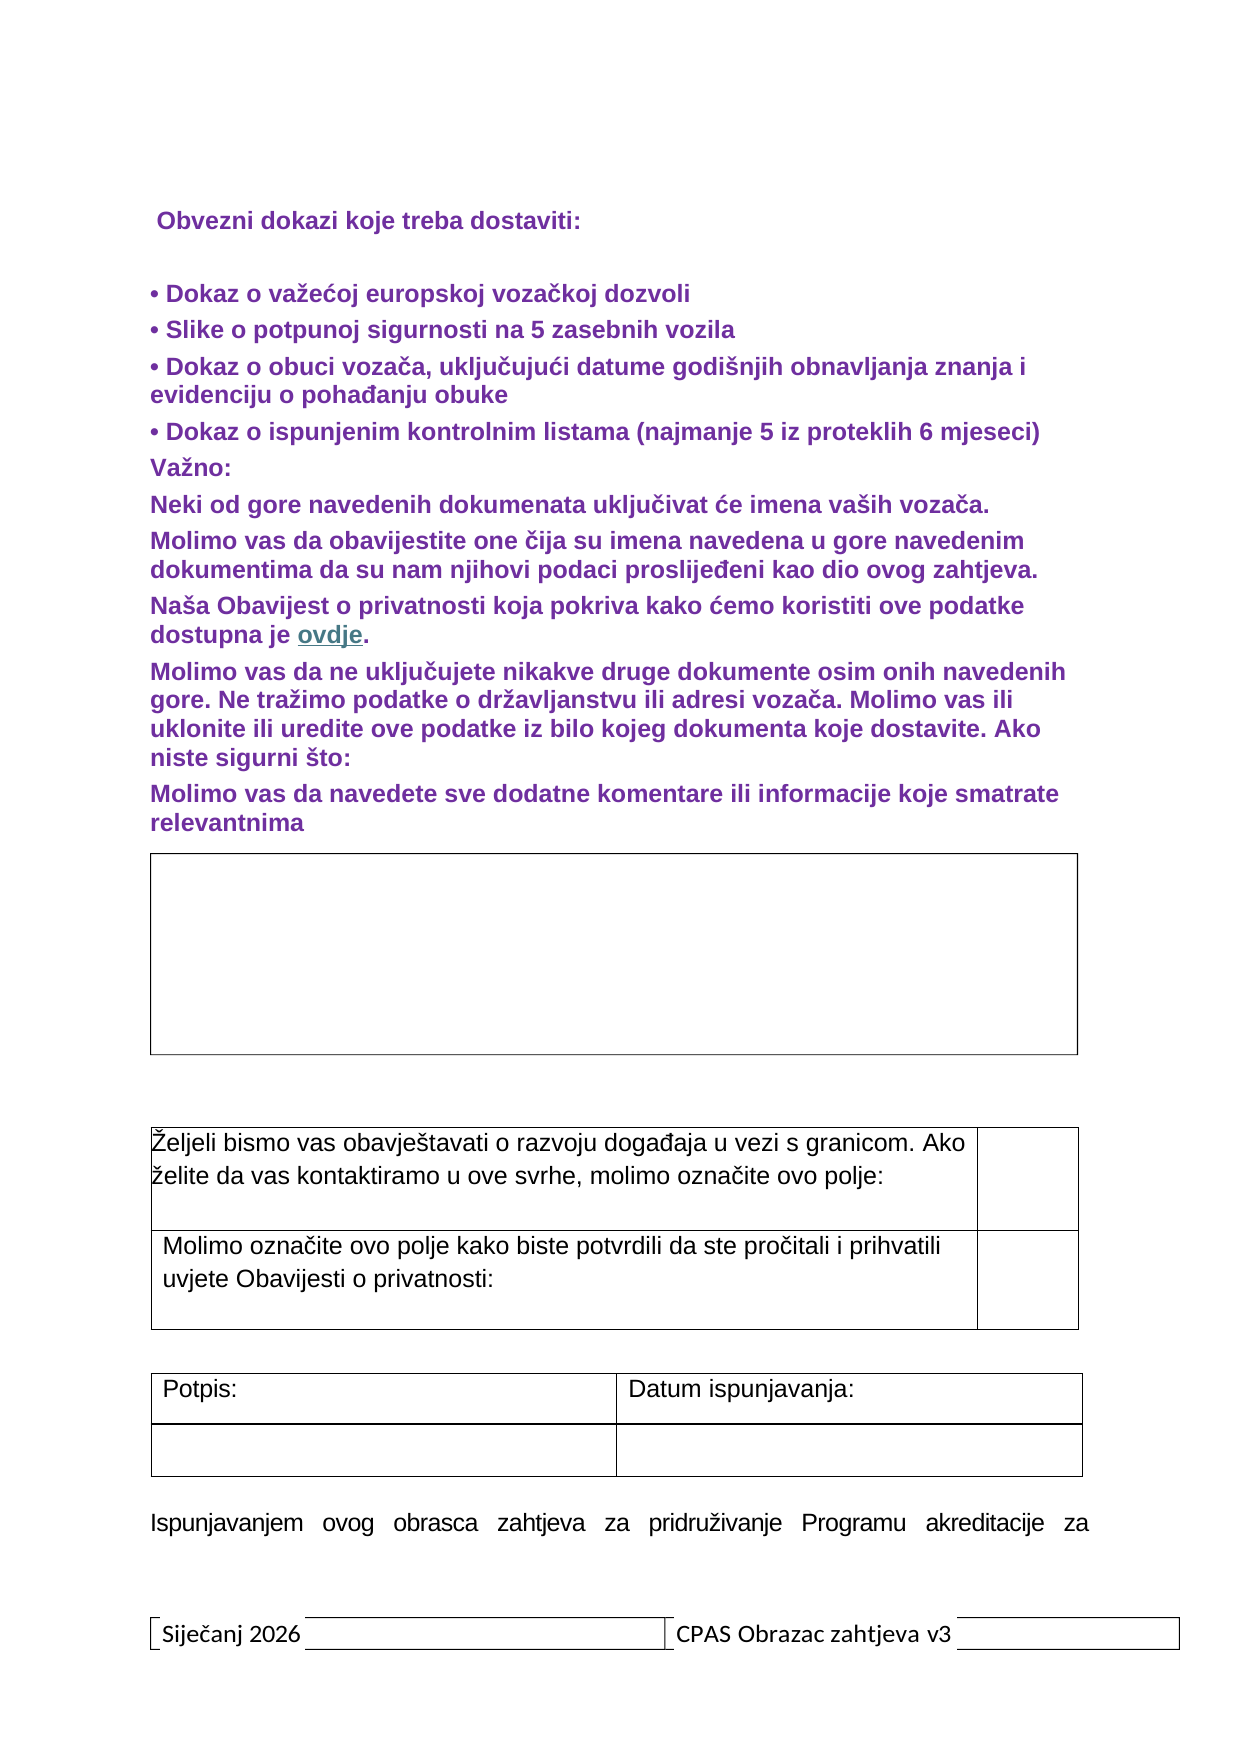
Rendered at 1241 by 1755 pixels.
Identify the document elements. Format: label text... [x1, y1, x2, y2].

text • Slike o potpunoj sigurnosti na 5 zasebnih vozila [150, 315, 1093, 344]
text Važno: [150, 453, 1093, 482]
table_cell [978, 1231, 1078, 1329]
text Molimo vas da ne uključujete nikakve druge dokumente osim onih navedenih gore. Ne tražimo podatke o državljanstvu ili adresi vozača. Molimo vas ili uklonite ili uredite ove podatke iz bilo kojeg dokumenta koje dostavite. Ako niste sigurni što: [150, 656, 1093, 771]
text Molimo vas da obavijestite one čija su imena navedena u gore navedenim dokumentima da su nam njihovi podaci proslijeđeni kao dio ovog zahtjeva. [150, 526, 1093, 583]
table_header Željeli bismo vas obavještavati o razvoju događaja u vezi s granicom. Ako želite da vas kontaktiramo u ove svrhe, molimo označite ovo polje: [152, 1128, 977, 1229]
text • Dokaz o važećoj europskoj vozačkoj dozvoli [150, 278, 1093, 307]
text • Dokaz o obuci vozača, uključujući datume godišnjih obnavljanja znanja i evidenciju o pohađanju obuke [150, 351, 1093, 409]
text Obvezni dokazi koje treba dostaviti: [150, 206, 1093, 234]
table_header [152, 1425, 616, 1476]
text Naša Obavijest o privatnosti koja pokriva kako ćemo koristiti ove podatke dostupna je ovdje. [150, 591, 1093, 649]
table_cell Molimo označite ovo polje kako biste potvrdili da ste pročitali i prihvatili uvjete Obavijesti o privatnosti: [152, 1231, 977, 1329]
text Molimo vas da navedete sve dodatne komentare ili informacije koje smatrate relevantnima [150, 779, 1093, 837]
table_header [617, 1425, 1082, 1476]
table_header Datum ispunjavanja: [617, 1374, 1082, 1423]
text Ispunjavanjem ovog obrasca zahtjeva za pridruživanje Programu akreditacije za [150, 1508, 1090, 1537]
text Neki od gore navedenih dokumenata uključivat će imena vaših vozača. [150, 489, 1093, 518]
text • Dokaz o ispunjenim kontrolnim listama (najmanje 5 iz proteklih 6 mjeseci) [150, 417, 1093, 445]
table_header [978, 1128, 1078, 1229]
table_header Potpis: [152, 1374, 616, 1423]
